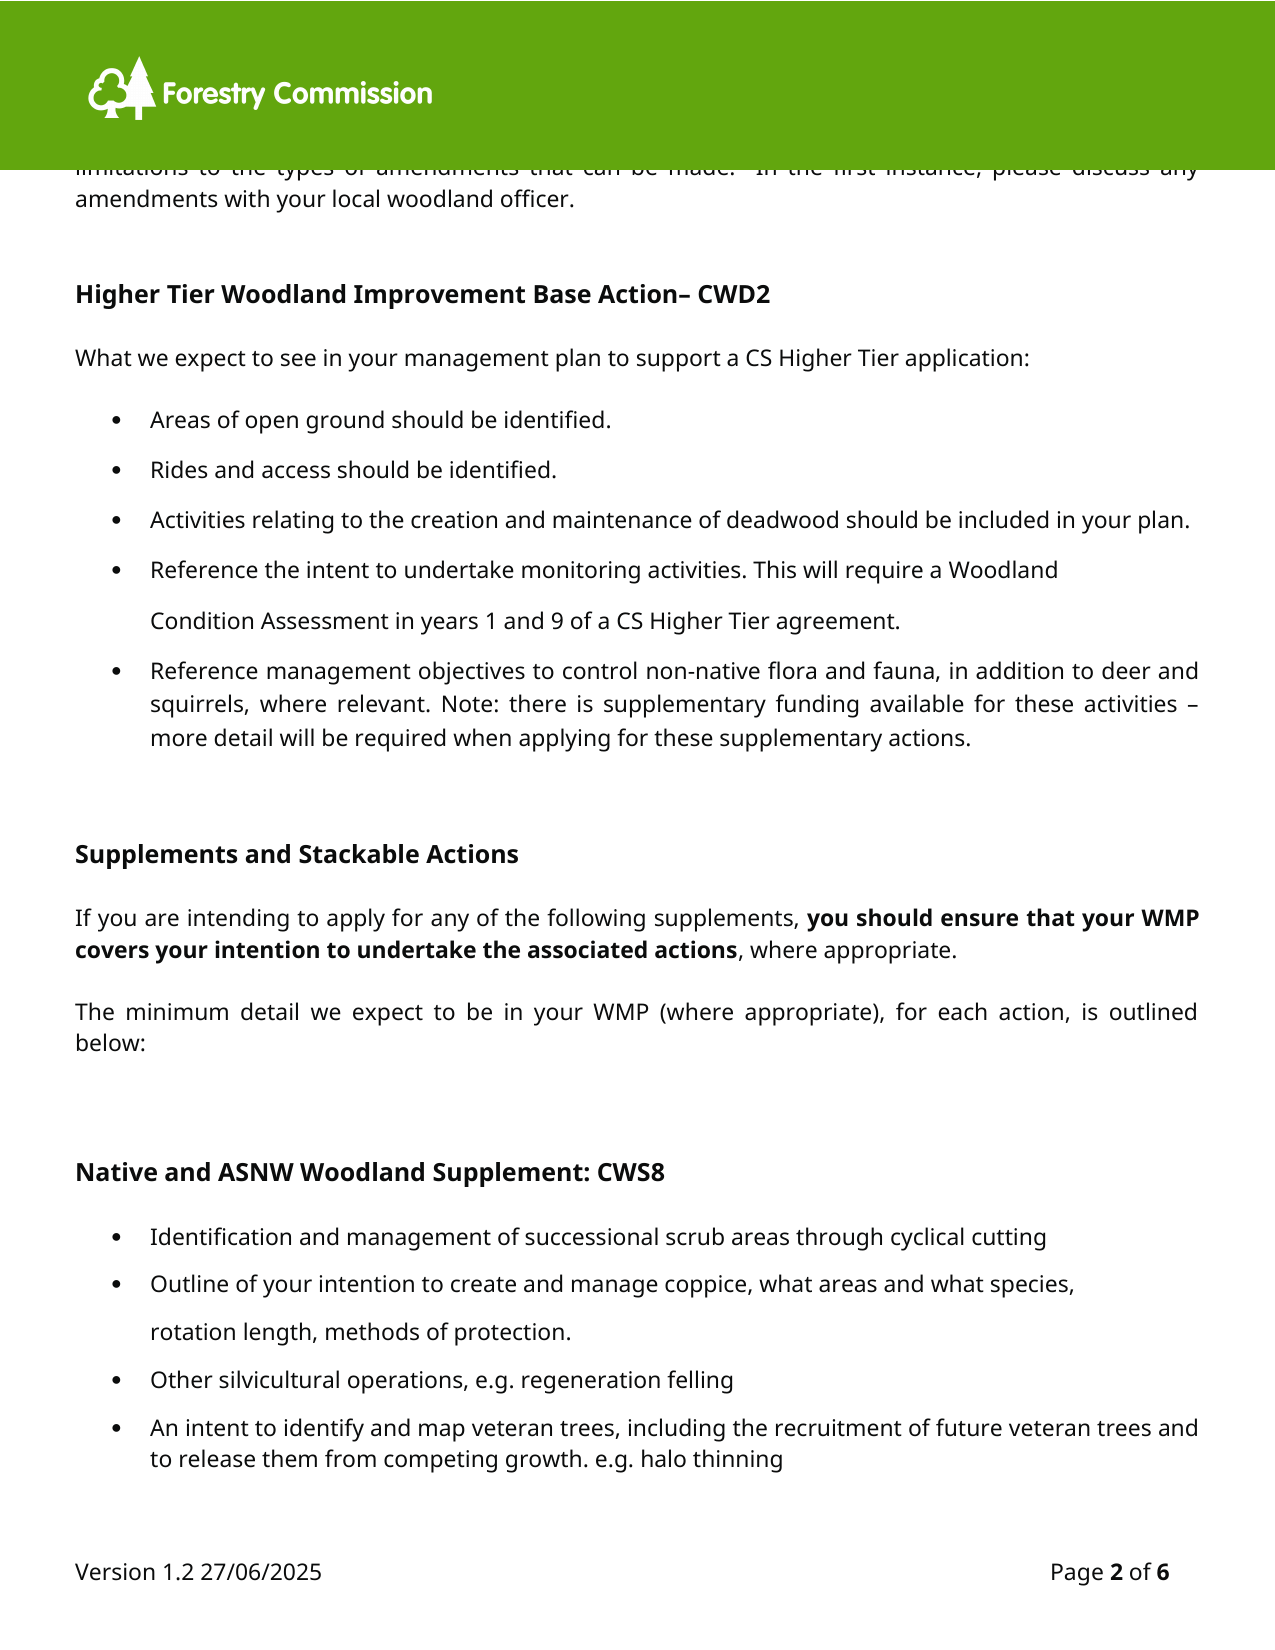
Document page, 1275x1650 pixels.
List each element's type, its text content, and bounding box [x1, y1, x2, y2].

list Identification and management of successional scrub areas through cyclical cutting [112, 1220, 1200, 1252]
text What we expect to see in your management plan to support a CS Higher Tier application: [75, 342, 1200, 373]
list Outline of your intention to create and manage coppice, what areas and what species, [112, 1268, 1200, 1299]
list Rides and access should be identified. [112, 454, 1200, 486]
text If you are intending to apply for any of the following supplements, you should ensure that your WMP covers your intention to undertake the associated actions, where appropriate. [75, 902, 1200, 965]
text The minimum detail we expect to be in your WMP (where appropriate), for each action, is outlined below: [75, 996, 1200, 1058]
list Condition Assessment in years 1 and 9 of a CS Higher Tier agreement. [150, 604, 1200, 636]
text You are reviewing your existing management plan, as part of making a pre-application for Higher Tier. Where a felling licence has already been issued, and felling works have commenced, there may be limitations to the types of amendments that can be made. In the first instance, please discuss any amendments with your local woodland officer. [75, 170, 1200, 214]
list rotation length, methods of protection. [150, 1316, 1200, 1347]
subtitle Native and ASNW Woodland Supplement: CWS8 [75, 1155, 1200, 1189]
list Areas of open ground should be identified. [112, 404, 1200, 435]
subtitle Supplements and Stackable Actions [75, 837, 1200, 871]
subtitle Higher Tier Woodland Improvement Base Action– CWD2 [75, 276, 1200, 310]
list An intent to identify and map veteran trees, including the recruitment of future veteran trees and to release them from competing growth. e.g. halo thinning [112, 1412, 1200, 1474]
list Reference the intent to undertake monitoring activities. This will require a Woodland [112, 554, 1200, 586]
list Other silvicultural operations, e.g. regeneration felling [112, 1364, 1200, 1395]
list Activities relating to the creation and maintenance of deadwood should be included in your plan. [112, 504, 1200, 536]
list Reference management objectives to control non-native flora and fauna, in addition to deer and squirrels, where relevant. Note: there is supplementary funding available for these activities – more detail will be required when applying for these supplementary actions. [112, 655, 1200, 753]
